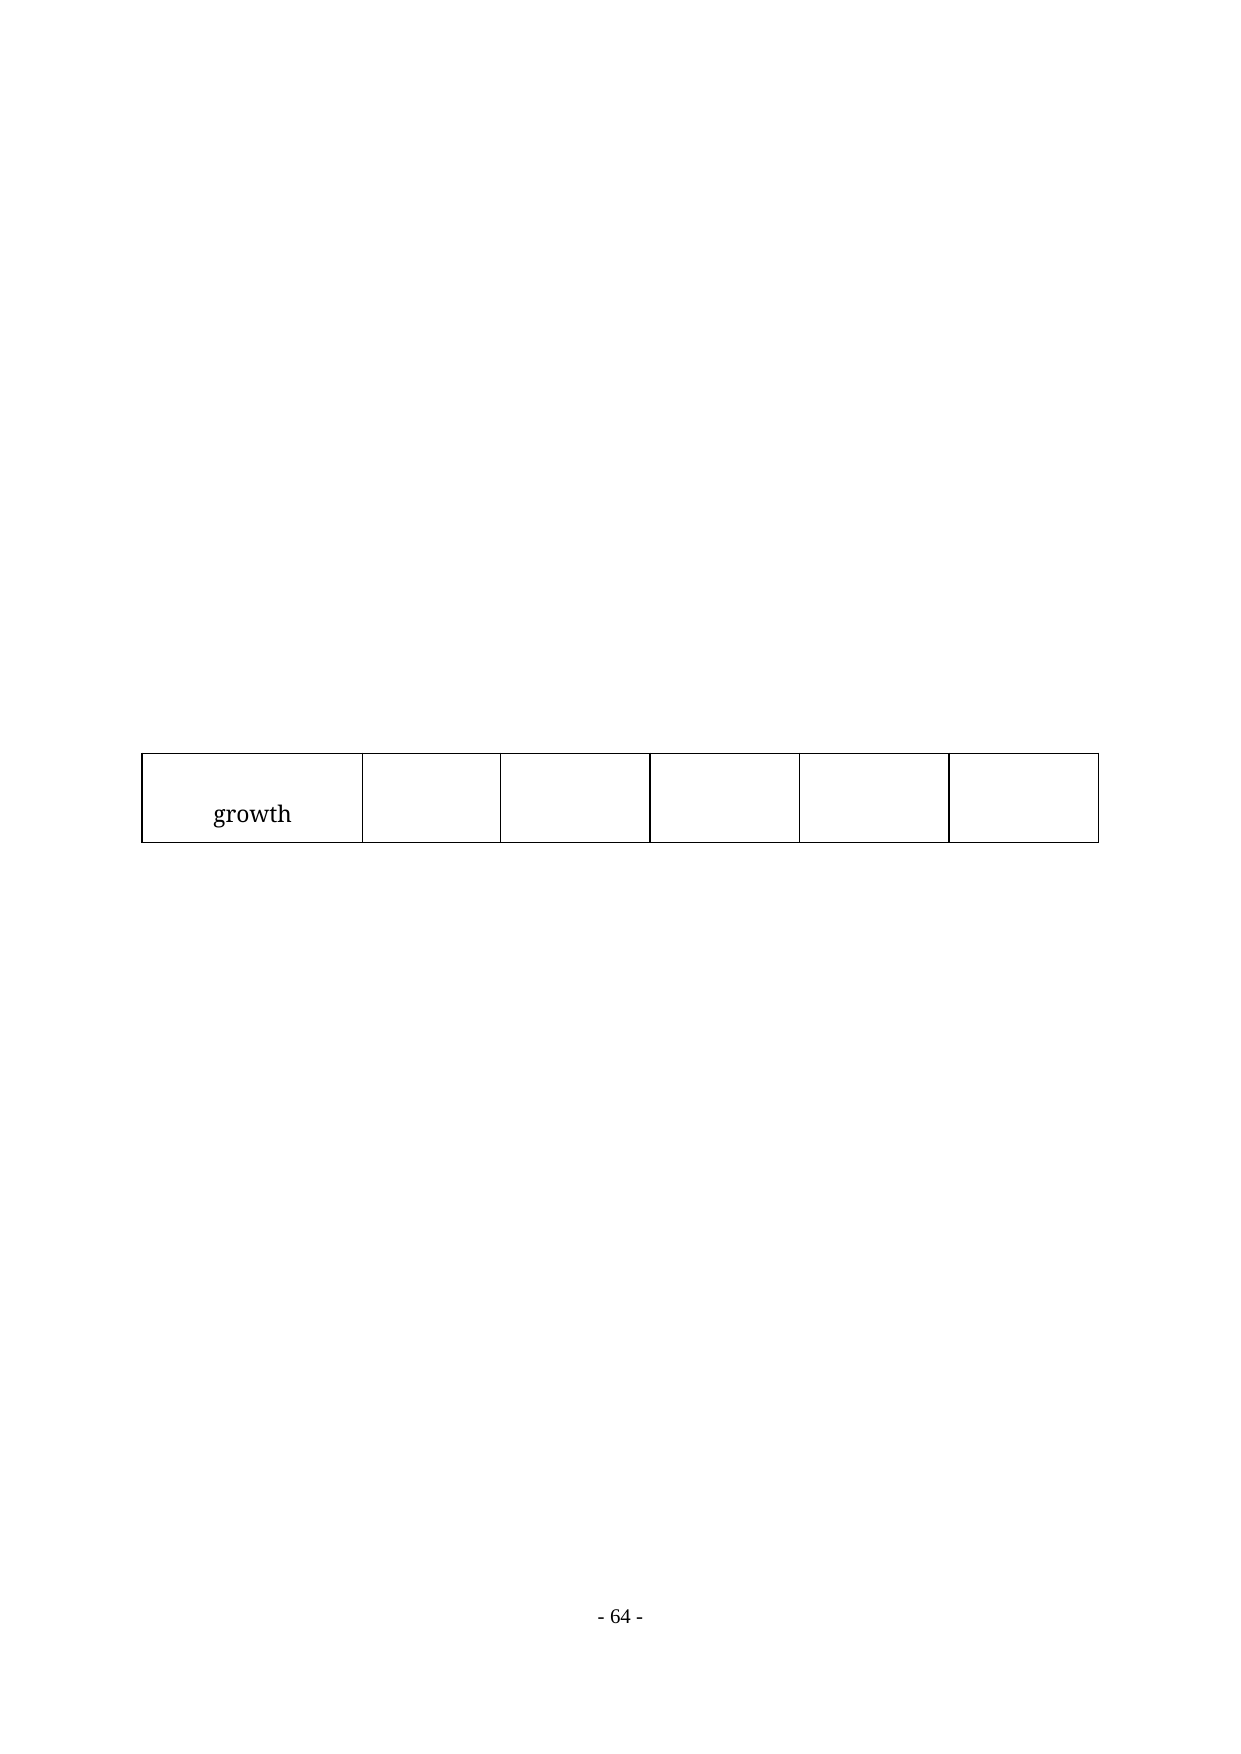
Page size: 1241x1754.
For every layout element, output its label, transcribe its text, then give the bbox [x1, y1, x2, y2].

table_cell [501, 754, 649, 842]
table_cell [800, 754, 948, 842]
table_cell [651, 754, 799, 842]
table_cell [950, 754, 1098, 842]
table_cell growth [143, 754, 362, 842]
table_cell [363, 754, 500, 842]
